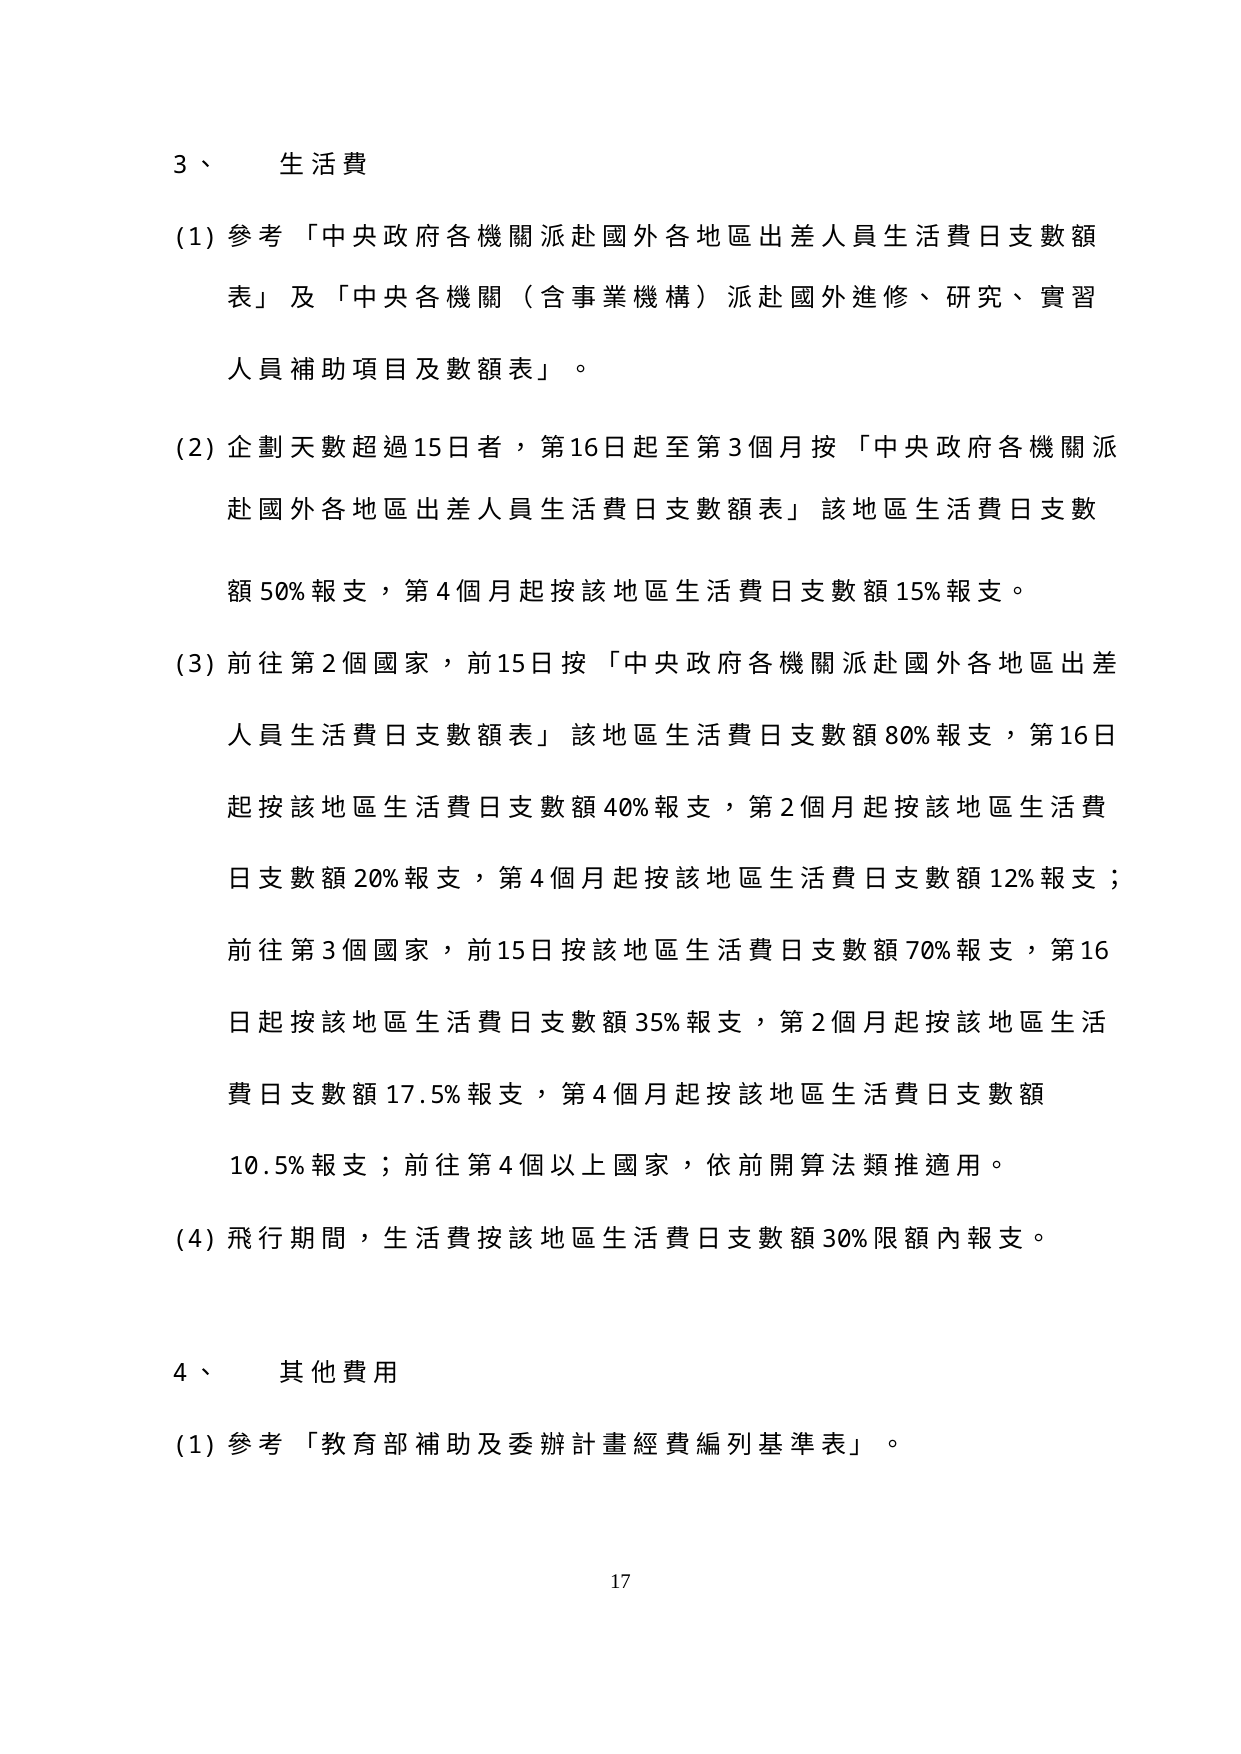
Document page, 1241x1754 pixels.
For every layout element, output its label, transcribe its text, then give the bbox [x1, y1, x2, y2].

list 生活費 [170, 110, 1120, 173]
list 參考「教育部補助及委辦計畫經費編列基準表」。 [164, 1391, 1120, 1453]
list 參考「中央政府各機關派赴國外各地區出差人員生活費日支數額表」及「中央各機關（含事業機構）派赴國外進修、研究、實習人員補助項目及數額表」。 [164, 182, 1120, 388]
list 企劃天數超過15日者，第16日起至第3個月按「中央政府各機關派赴國外各地區出差人員生活費日支數額表」該地區生活費日支數額50%報支，第4個月起按該地區生活費日支數額15%報支。 [164, 394, 1120, 600]
list 前往第2個國家，前15日按「中央政府各機關派赴國外各地區出差人員生活費日支數額表」該地區生活費日支數額80%報支，第16日起按該地區生活費日支數額40%報支，第2個月起按該地區生活費日支數額20%報支，第4個月起按該地區生活費日支數額12%報支；前往第3個國家，前15日按該地區生活費日支數額70%報支，第16日起按該地區生活費日支數額35%報支，第2個月起按該地區生活費日支數額17.5%報支，第4個月起按該地區生活費日支數額10.5%報支；前往第4個以上國家，依前開算法類推適用。 [164, 609, 1120, 1175]
list 飛行期間，生活費按該地區生活費日支數額30%限額內報支。 [164, 1184, 1120, 1247]
list 其他費用 [170, 1319, 1120, 1381]
